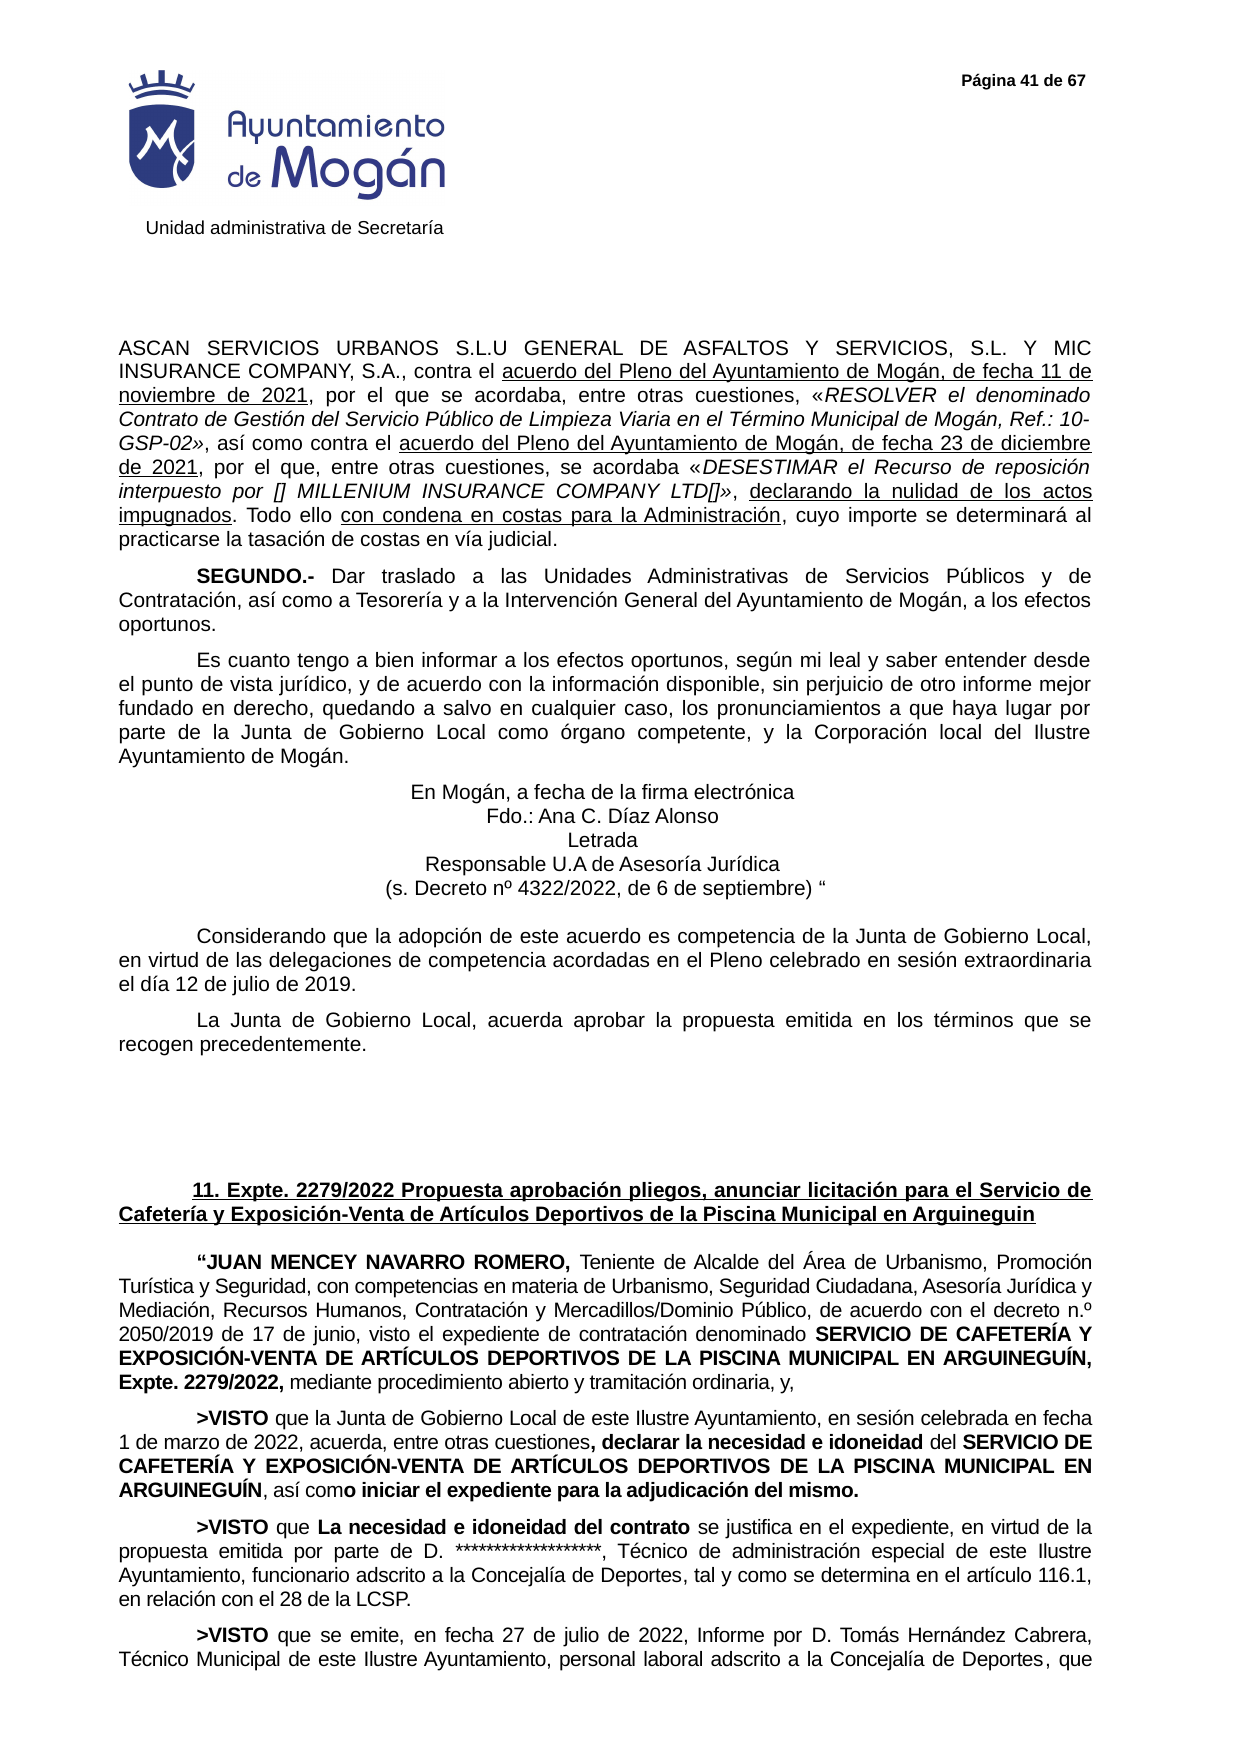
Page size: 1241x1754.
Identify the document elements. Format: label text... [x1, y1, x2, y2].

text >VISTO que la Junta de Gobierno Local de este Ilustre Ayuntamiento, en sesión celebrada en fecha 1 de marzo de 2022, acuerda, entre otras cuestiones, declarar la necesidad e idoneidad del SERVICIO DE CAFETERÍA Y EXPOSICIÓN-VENTA DE ARTÍCULOS DEPORTIVOS DE LA PISCINA MUNICIPAL EN ARGUINEGUÍN, así como iniciar el expediente para la adjudicación del mismo. [118, 1406, 1092, 1502]
text (s. Decreto nº 4322/2022, de 6 de septiembre) “ [118, 876, 1092, 900]
text “JUAN MENCEY NAVARRO ROMERO, Teniente de Alcalde del Área de Urbanismo, Promoción Turística y Seguridad, con competencias en materia de Urbanismo, Seguridad Ciudadana, Asesoría Jurídica y Mediación, Recursos Humanos, Contratación y Mercadillos/Dominio Público, de acuerdo con el decreto n.º 2050/2019 de 17 de junio, visto el expediente de contratación denominado SERVICIO DE CAFETERÍA Y EXPOSICIÓN-VENTA DE ARTÍCULOS DEPORTIVOS DE LA PISCINA MUNICIPAL EN ARGUINEGUÍN, Expte. 2279/2022, mediante procedimiento abierto y tramitación ordinaria, y, [118, 1250, 1092, 1394]
text Letrada [118, 828, 1092, 852]
picture [128, 70, 445, 206]
text Fdo.: Ana C. Díaz Alonso [118, 804, 1092, 828]
text En Mogán, a fecha de la firma electrónica [118, 780, 1092, 804]
text Responsable U.A de Asesoría Jurídica [118, 852, 1092, 876]
text SEGUNDO.- Dar traslado a las Unidades Administrativas de Servicios Públicos y de Contratación, así como a Tesorería y a la Intervención General del Ayuntamiento de Mogán, a los efectos oportunos. [118, 563, 1092, 635]
text ASCAN SERVICIOS URBANOS S.L.U GENERAL DE ASFALTOS Y SERVICIOS, S.L. Y MIC INSURANCE COMPANY, S.A., contra el acuerdo del Pleno del Ayuntamiento de Mogán, de fecha 11 de noviembre de 2021, por el que se acordaba, entre otras cuestiones, «RESOLVER el denominado Contrato de Gestión del Servicio Público de Limpieza Viaria en el Término Municipal de Mogán, Ref.: 10-GSP-02», así como contra el acuerdo del Pleno del Ayuntamiento de Mogán, de fecha 23 de diciembre de 2021, por el que, entre otras cuestiones, se acordaba «DESESTIMAR el Recurso de reposición interpuesto por [] MILLENIUM INSURANCE COMPANY LTD[]», declarando la nulidad de los actos impugnados. Todo ello con condena en costas para la Administración, cuyo importe se determinará al practicarse la tasación de costas en vía judicial. [118, 335, 1092, 551]
text Es cuanto tengo a bien informar a los efectos oportunos, según mi leal y saber entender desde el punto de vista jurídico, y de acuerdo con la información disponible, sin perjuicio de otro informe mejor fundado en derecho, quedando a salvo en cualquier caso, los pronunciamientos a que haya lugar por parte de la Junta de Gobierno Local como órgano competente, y la Corporación local del Ilustre Ayuntamiento de Mogán. [118, 648, 1092, 768]
text >VISTO que se emite, en fecha 27 de julio de 2022, Informe por D. Tomás Hernández Cabrera, Técnico Municipal de este Ilustre Ayuntamiento, personal laboral adscrito a la Concejalía de Deportes, que [118, 1623, 1092, 1671]
text La Junta de Gobierno Local, acuerda aprobar la propuesta emitida en los términos que se recogen precedentemente. [118, 1008, 1092, 1056]
text 11. Expte. 2279/2022 Propuesta aprobación pliegos, anunciar licitación para el Servicio de Cafetería y Exposición-Venta de Artículos Deportivos de la Piscina Municipal en Arguineguin [118, 1178, 1092, 1226]
text Considerando que la adopción de este acuerdo es competencia de la Junta de Gobierno Local, en virtud de las delegaciones de competencia acordadas en el Pleno celebrado en sesión extraordinaria el día 12 de julio de 2019. [118, 924, 1092, 996]
text >VISTO que La necesidad e idoneidad del contrato se justifica en el expediente, en virtud de la propuesta emitida por parte de D. *******************, Técnico de administración especial de este Ilustre Ayuntamiento, funcionario adscrito a la Concejalía de Deportes, tal y como se determina en el artículo 116.1, en relación con el 28 de la LCSP. [118, 1514, 1092, 1610]
